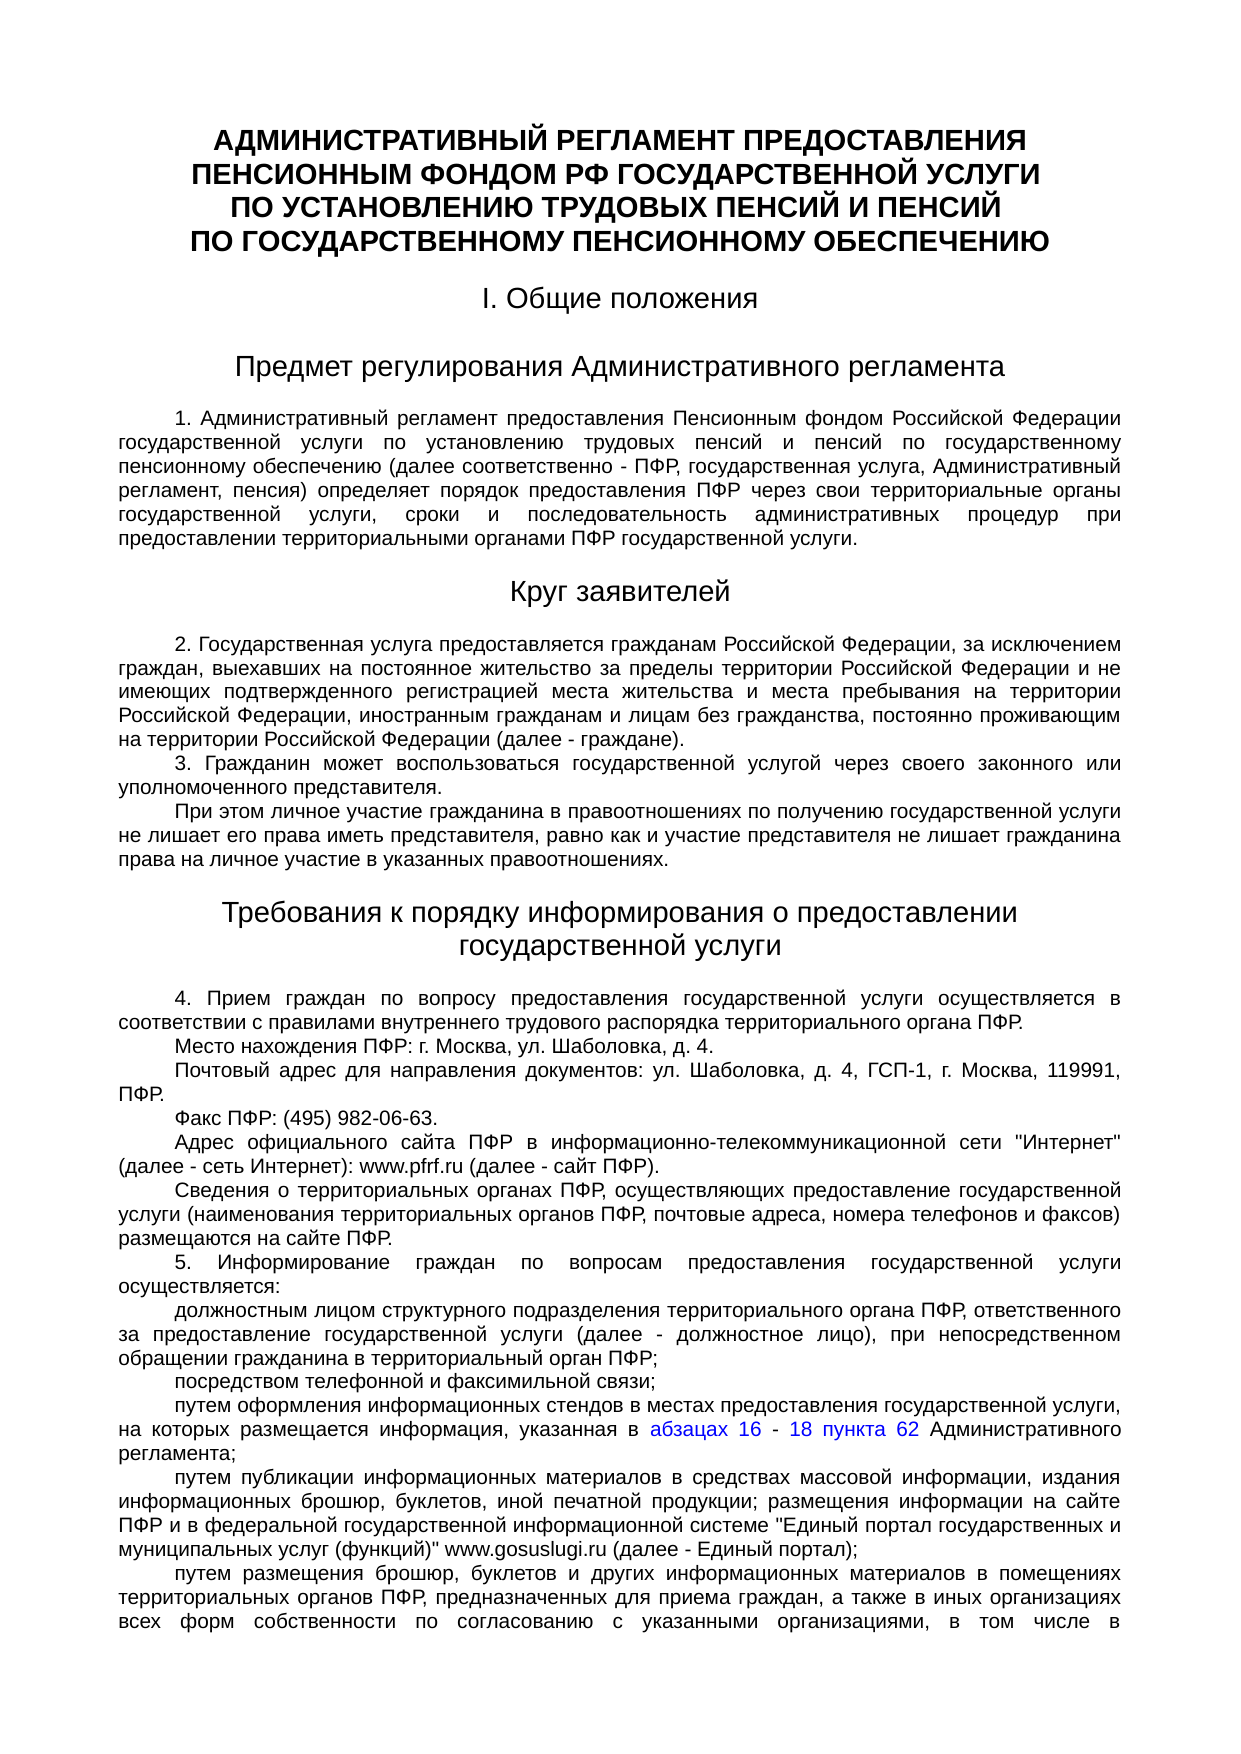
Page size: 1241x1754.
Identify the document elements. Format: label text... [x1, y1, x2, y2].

text Требования к порядку информирования о предоставлении [118, 895, 1122, 928]
text путем размещения брошюр, буклетов и других информационных материалов в помещениях территориальных органов ПФР, предназначенных для приема граждан, а также в иных организациях всех форм собственности по согласованию с указанными организациями, в том числе в [118, 1561, 1122, 1633]
text должностным лицом структурного подразделения территориального органа ПФР, ответственного за предоставление государственной услуги (далее - должностное лицо), при непосредственном обращении гражданина в территориальный орган ПФР; [118, 1297, 1122, 1369]
text АДМИНИСТРАТИВНЫЙ РЕГЛАМЕНТ ПРЕДОСТАВЛЕНИЯ ПЕНСИОННЫМ ФОНДОМ РФ ГОСУДАРСТВЕННОЙ УСЛУГИ [118, 123, 1122, 191]
text При этом личное участие гражданина в правоотношениях по получению государственной услуги не лишает его права иметь представителя, равно как и участие представителя не лишает гражданина права на личное участие в указанных правоотношениях. [118, 799, 1122, 871]
text Место нахождения ПФР: г. Москва, ул. Шаболовка, д. 4. [118, 1034, 1122, 1058]
text путем оформления информационных стендов в местах предоставления государственной услуги, на которых размещается информация, указанная в абзацах 16 - 18 пункта 62 Административного регламента; [118, 1393, 1122, 1465]
text Предмет регулирования Административного регламента [118, 349, 1122, 382]
text посредством телефонной и факсимильной связи; [118, 1369, 1122, 1393]
text Почтовый адрес для направления документов: ул. Шаболовка, д. 4, ГСП-1, г. Москва, 119991, ПФР. [118, 1058, 1122, 1106]
text государственной услуги [118, 928, 1122, 962]
text Факс ПФР: (495) 982-06-63. [118, 1106, 1122, 1130]
text I. Общие положения [118, 282, 1122, 315]
text Круг заявителей [118, 574, 1122, 607]
text Адрес официального сайта ПФР в информационно-телекоммуникационной сети "Интернет" (далее - сеть Интернет): www.pfrf.ru (далее - сайт ПФР). [118, 1130, 1122, 1178]
text 1. Административный регламент предоставления Пенсионным фондом Российской Федерации государственной услуги по установлению трудовых пенсий и пенсий по государственному пенсионному обеспечению (далее соответственно - ПФР, государственная услуга, Административный регламент, пенсия) определяет порядок предоставления ПФР через свои территориальные органы государственной услуги, сроки и последовательность административных процедур при предоставлении территориальными органами ПФР государственной услуги. [118, 406, 1122, 550]
text путем публикации информационных материалов в средствах массовой информации, издания информационных брошюр, буклетов, иной печатной продукции; размещения информации на сайте ПФР и в федеральной государственной информационной системе "Единый портал государственных и муниципальных услуг (функций)" www.gosuslugi.ru (далее - Единый портал); [118, 1465, 1122, 1561]
text ПО УСТАНОВЛЕНИЮ ТРУДОВЫХ ПЕНСИЙ И ПЕНСИЙ [118, 191, 1122, 224]
text 5. Информирование граждан по вопросам предоставления государственной услуги осуществляется: [118, 1249, 1122, 1297]
text 3. Гражданин может воспользоваться государственной услугой через своего законного или уполномоченного представителя. [118, 751, 1122, 799]
text 2. Государственная услуга предоставляется гражданам Российской Федерации, за исключением граждан, выехавших на постоянное жительство за пределы территории Российской Федерации и не имеющих подтвержденного регистрацией места жительства и места пребывания на территории Российской Федерации, иностранным гражданам и лицам без гражданства, постоянно проживающим на территории Российской Федерации (далее - граждане). [118, 631, 1122, 751]
text Сведения о территориальных органах ПФР, осуществляющих предоставление государственной услуги (наименования территориальных органов ПФР, почтовые адреса, номера телефонов и факсов) размещаются на сайте ПФР. [118, 1178, 1122, 1249]
text 4. Прием граждан по вопросу предоставления государственной услуги осуществляется в соответствии с правилами внутреннего трудового распорядка территориального органа ПФР. [118, 986, 1122, 1034]
text ПО ГОСУДАРСТВЕННОМУ ПЕНСИОННОМУ ОБЕСПЕЧЕНИЮ [118, 224, 1122, 258]
